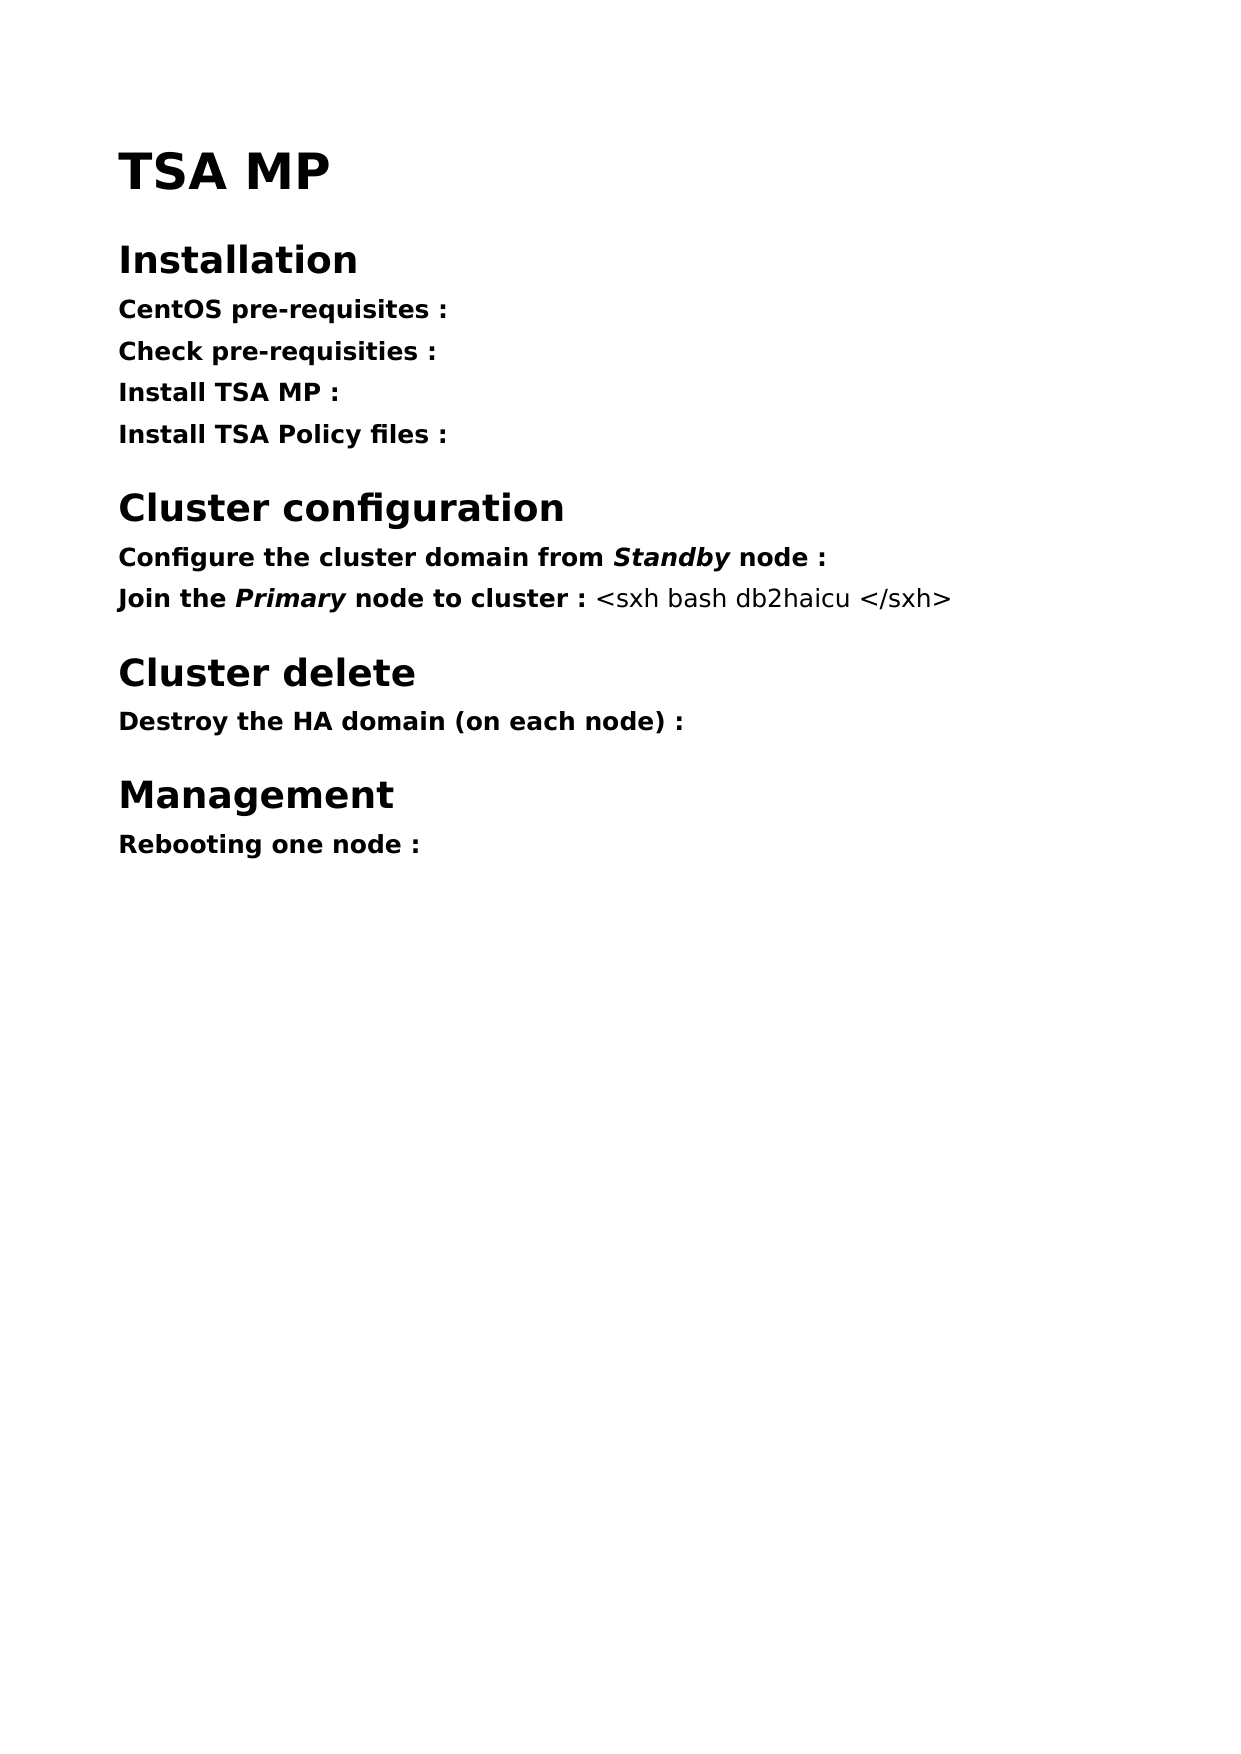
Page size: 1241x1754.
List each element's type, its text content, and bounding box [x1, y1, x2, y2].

subtitle Cluster delete [118, 651, 1122, 695]
subtitle TSA MP [118, 143, 1122, 201]
text Check pre-requisities : [118, 337, 1122, 366]
text Install TSA Policy files : [118, 420, 1122, 449]
text Rebooting one node : [118, 830, 1122, 859]
text Destroy the HA domain (on each node) : [118, 707, 1122, 736]
text Configure the cluster domain from Standby node : [118, 543, 1122, 572]
text Install TSA MP : [118, 378, 1122, 407]
text Join the Primary node to cluster : <sxh bash db2haicu </sxh> [118, 584, 1122, 614]
subtitle Cluster configuration [118, 487, 1122, 530]
text CentOS pre-requisites : [118, 295, 1122, 324]
subtitle Installation [118, 239, 1122, 282]
subtitle Management [118, 774, 1122, 818]
